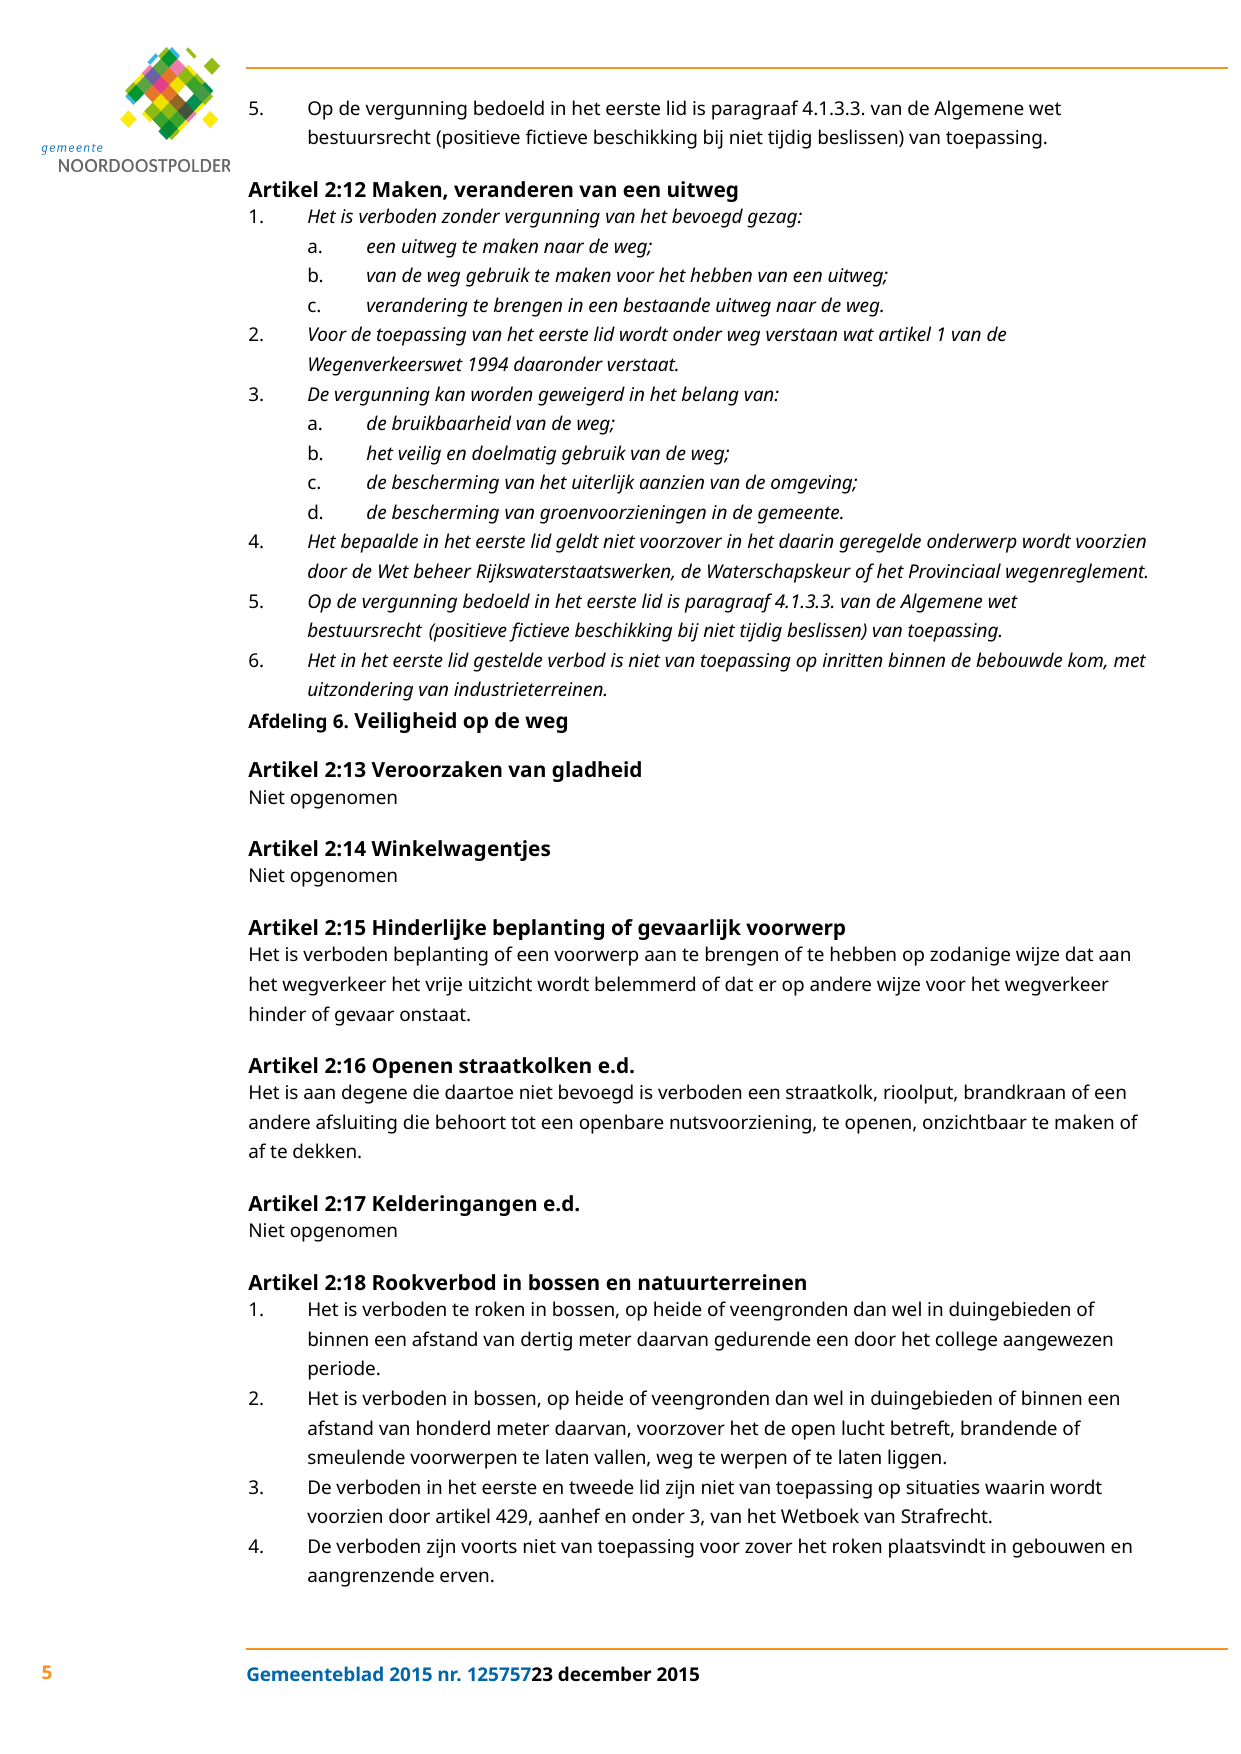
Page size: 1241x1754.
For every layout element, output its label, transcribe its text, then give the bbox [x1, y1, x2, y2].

list Het is verboden zonder vergunning van het bevoegd gezag: [248, 203, 1152, 229]
text Artikel 2:16 Openen straatkolken e.d. [248, 1051, 1152, 1079]
text Niet opgenomen [248, 1218, 1152, 1243]
text Artikel 2:14 Winkelwagentjes [248, 834, 1152, 863]
list Het is verboden te roken in bossen, op heide of veengronden dan wel in duingebieden of binnen een afstand van dertig meter daarvan gedurende een door het college aangewezen periode. [248, 1296, 1152, 1381]
list De verboden in het eerste en tweede lid zijn niet van toepassing op situaties waarin wordt voorzien door artikel 429, aanhef en onder 3, van het Wetboek van Strafrecht. [248, 1474, 1152, 1529]
text Artikel 2:13 Veroorzaken van gladheid [248, 755, 1152, 784]
list De vergunning kan worden geweigerd in het belang van: [248, 381, 1152, 406]
text Niet opgenomen [248, 784, 1152, 809]
text Afdeling 6. Veiligheid op de weg [248, 706, 1152, 734]
list De verboden zijn voorts niet van toepassing voor zover het roken plaatsvindt in gebouwen en aangrenzende erven. [248, 1533, 1152, 1588]
text Niet opgenomen [248, 863, 1152, 888]
text Artikel 2:12 Maken, veranderen van een uitweg [248, 175, 1152, 203]
text Artikel 2:15 Hinderlijke beplanting of gevaarlijk voorwerp [248, 913, 1152, 942]
list Op de vergunning bedoeld in het eerste lid is paragraaf 4.1.3.3. van de Algemene wet bestuursrecht (positieve fictieve beschikking bij niet tijdig beslissen) van toepassing. [248, 588, 1152, 643]
list van de weg gebruik te maken voor het hebben van een uitweg; [307, 262, 1152, 288]
text Het is verboden beplanting of een voorwerp aan te brengen of te hebben op zodanige wijze dat aan het wegverkeer het vrije uitzicht wordt belemmerd of dat er op andere wijze voor het wegverkeer hinder of gevaar onstaat. [248, 942, 1152, 1026]
list het veilig en doelmatig gebruik van de weg; [307, 440, 1152, 466]
list Het in het eerste lid gestelde verbod is niet van toepassing op inritten binnen de bebouwde kom, met uitzondering van industrieterreinen. [248, 647, 1152, 702]
list de bruikbaarheid van de weg; [307, 410, 1152, 436]
list Het bepaalde in het eerste lid geldt niet voorzover in het daarin geregelde onderwerp wordt voorzien door de Wet beheer Rijkswaterstaatswerken, de Waterschapskeur of het Provinciaal wegenreglement. [248, 529, 1152, 584]
text Het is aan degene die daartoe niet bevoegd is verboden een straatkolk, rioolput, brandkraan of een andere afsluiting die behoort tot een openbare nutsvoorziening, te openen, onzichtbaar te maken of af te dekken. [248, 1079, 1152, 1164]
picture [41, 47, 231, 172]
list Op de vergunning bedoeld in het eerste lid is paragraaf 4.1.3.3. van de Algemene wet bestuursrecht (positieve fictieve beschikking bij niet tijdig beslissen) van toepassing. [248, 95, 1152, 150]
text Artikel 2:17 Kelderingangen e.d. [248, 1189, 1152, 1218]
list Voor de toepassing van het eerste lid wordt onder weg verstaan wat artikel 1 van de Wegenverkeerswet 1994 daaronder verstaat. [248, 322, 1152, 377]
list de bescherming van het uiterlijk aanzien van de omgeving; [307, 469, 1152, 495]
list verandering te brengen in een bestaande uitweg naar de weg. [307, 292, 1152, 318]
list de bescherming van groenvoorzieningen in de gemeente. [307, 499, 1152, 525]
list een uitweg te maken naar de weg; [307, 233, 1152, 258]
list Het is verboden in bossen, op heide of veengronden dan wel in duingebieden of binnen een afstand van honderd meter daarvan, voorzover het de open lucht betreft, brandende of smeulende voorwerpen te laten vallen, weg te werpen of te laten liggen. [248, 1385, 1152, 1470]
text Artikel 2:18 Rookverbod in bossen en natuurterreinen [248, 1268, 1152, 1296]
